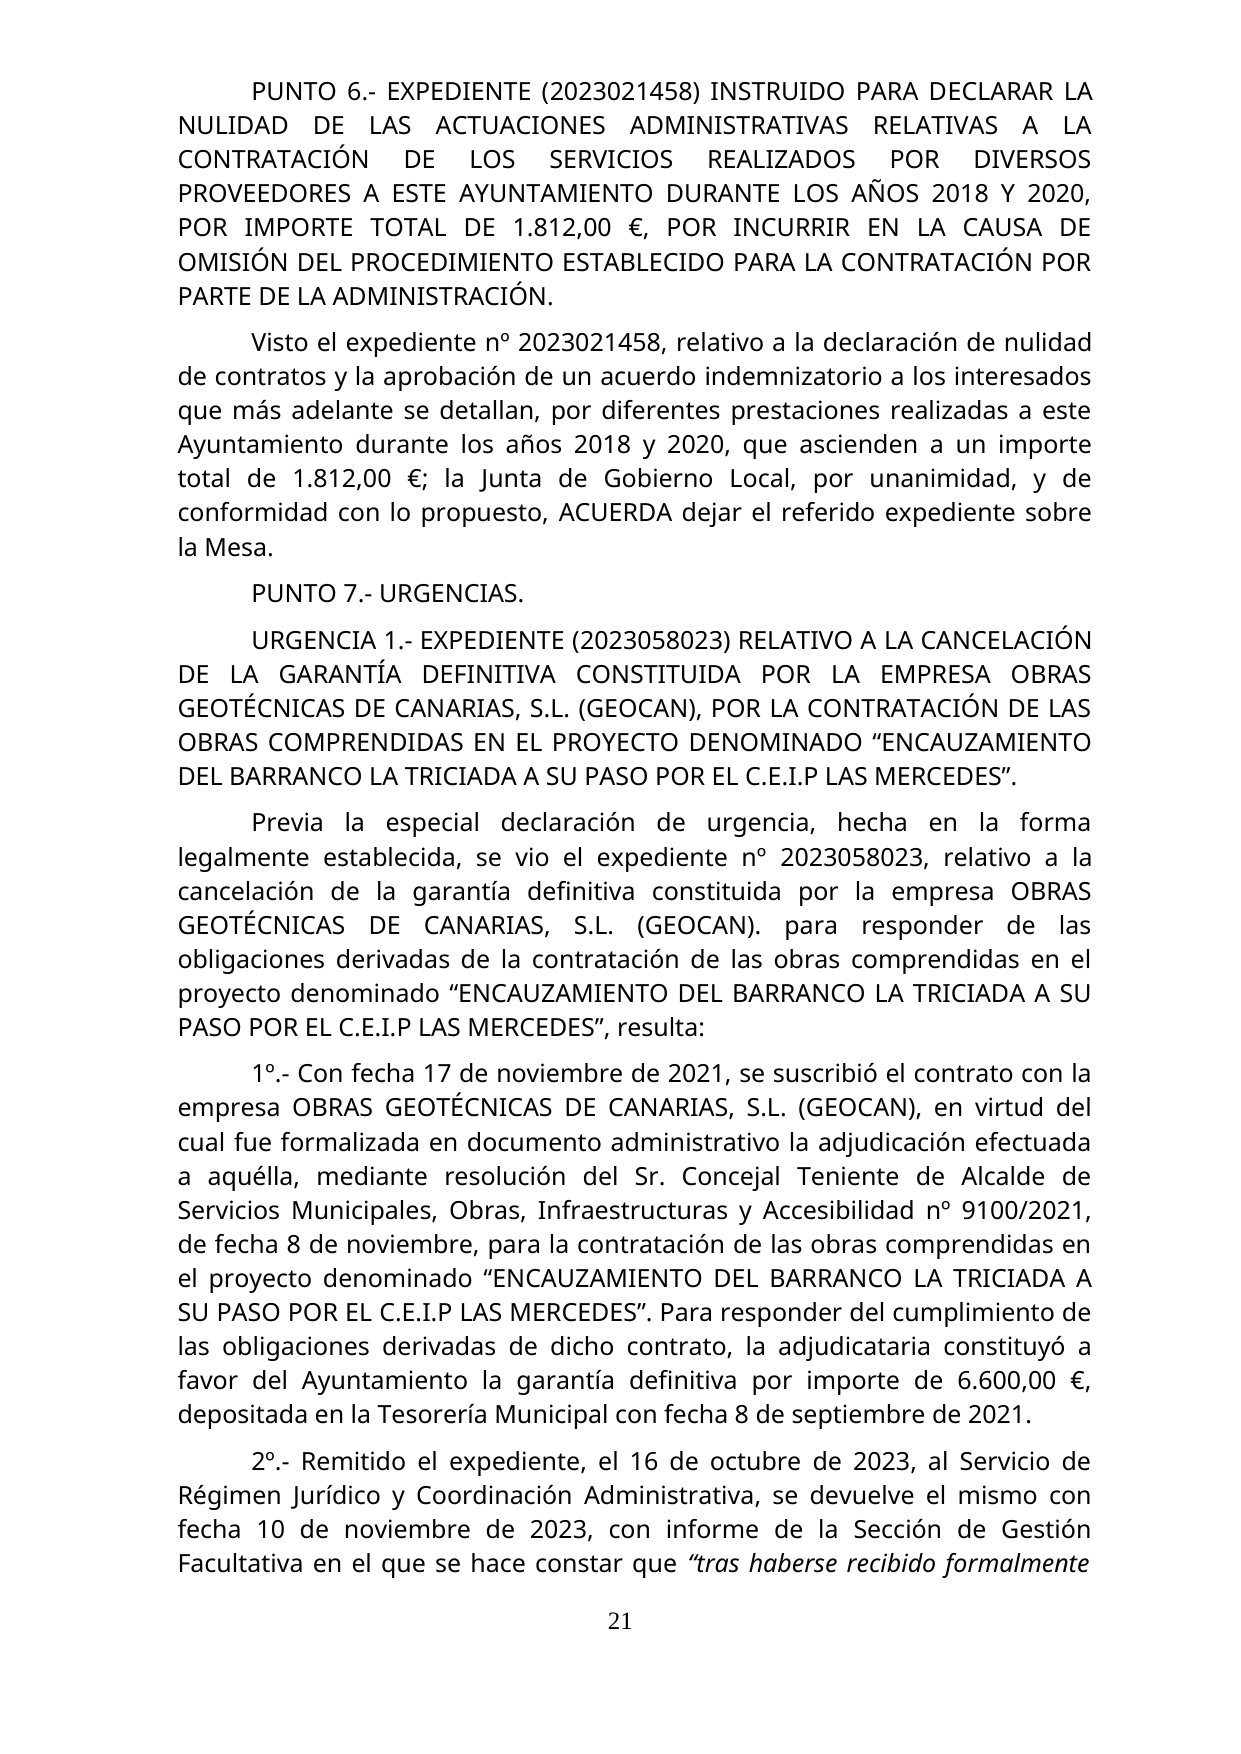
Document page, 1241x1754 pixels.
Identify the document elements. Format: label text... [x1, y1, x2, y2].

text PUNTO 7.- URGENCIAS. [177, 576, 1093, 610]
text Previa la especial declaración de urgencia, hecha en la forma legalmente establecida, se vio el expediente nº 2023058023, relativo a la cancelación de la garantía definitiva constituida por la empresa OBRAS GEOTÉCNICAS DE CANARIAS, S.L. (GEOCAN). para responder de las obligaciones derivadas de la contratación de las obras comprendidas en el proyecto denominado “ENCAUZAMIENTO DEL BARRANCO LA TRICIADA A SU PASO POR EL C.E.I.P LAS MERCEDES”, resulta: [177, 805, 1093, 1043]
text Visto el expediente nº 2023021458, relativo a la declaración de nulidad de contratos y la aprobación de un acuerdo indemnizatorio a los interesados que más adelante se detallan, por diferentes prestaciones realizadas a este Ayuntamiento durante los años 2018 y 2020, que ascienden a un importe total de 1.812,00 €; la Junta de Gobierno Local, por unanimidad, y de conformidad con lo propuesto, ACUERDA dejar el referido expediente sobre la Mesa. [177, 325, 1093, 563]
text PUNTO 6.- EXPEDIENTE (2023021458) INSTRUIDO PARA DECLARAR LA NULIDAD DE LAS ACTUACIONES ADMINISTRATIVAS RELATIVAS A LA CONTRATACIÓN DE LOS SERVICIOS REALIZADOS POR DIVERSOS PROVEEDORES A ESTE AYUNTAMIENTO DURANTE LOS AÑOS 2018 Y 2020, POR IMPORTE TOTAL DE 1.812,00 €, POR INCURRIR EN LA CAUSA DE OMISIÓN DEL PROCEDIMIENTO ESTABLECIDO PARA LA CONTRATACIÓN POR PARTE DE LA ADMINISTRACIÓN. [177, 74, 1093, 312]
text 1º.- Con fecha 17 de noviembre de 2021, se suscribió el contrato con la empresa OBRAS GEOTÉCNICAS DE CANARIAS, S.L. (GEOCAN), en virtud del cual fue formalizada en documento administrativo la adjudicación efectuada a aquélla, mediante resolución del Sr. Concejal Teniente de Alcalde de Servicios Municipales, Obras, Infraestructuras y Accesibilidad nº 9100/2021, de fecha 8 de noviembre, para la contratación de las obras comprendidas en el proyecto denominado “ENCAUZAMIENTO DEL BARRANCO LA TRICIADA A SU PASO POR EL C.E.I.P LAS MERCEDES”. Para responder del cumplimiento de las obligaciones derivadas de dicho contrato, la adjudicataria constituyó a favor del Ayuntamiento la garantía definitiva por importe de 6.600,00 €, depositada en la Tesorería Municipal con fecha 8 de septiembre de 2021. [177, 1056, 1093, 1431]
text 2º.- Remitido el expediente, el 16 de octubre de 2023, al Servicio de Régimen Jurídico y Coordinación Administrativa, se devuelve el mismo con fecha 10 de noviembre de 2023, con informe de la Sección de Gestión Facultativa en el que se hace constar que “tras haberse recibido formalmente [177, 1443, 1093, 1579]
text URGENCIA 1.- EXPEDIENTE (2023058023) RELATIVO A LA CANCELACIÓN DE LA GARANTÍA DEFINITIVA CONSTITUIDA POR LA EMPRESA OBRAS GEOTÉCNICAS DE CANARIAS, S.L. (GEOCAN), POR LA CONTRATACIÓN DE LAS OBRAS COMPRENDIDAS EN EL PROYECTO DENOMINADO “ENCAUZAMIENTO DEL BARRANCO LA TRICIADA A SU PASO POR EL C.E.I.P LAS MERCEDES”. [177, 622, 1093, 793]
